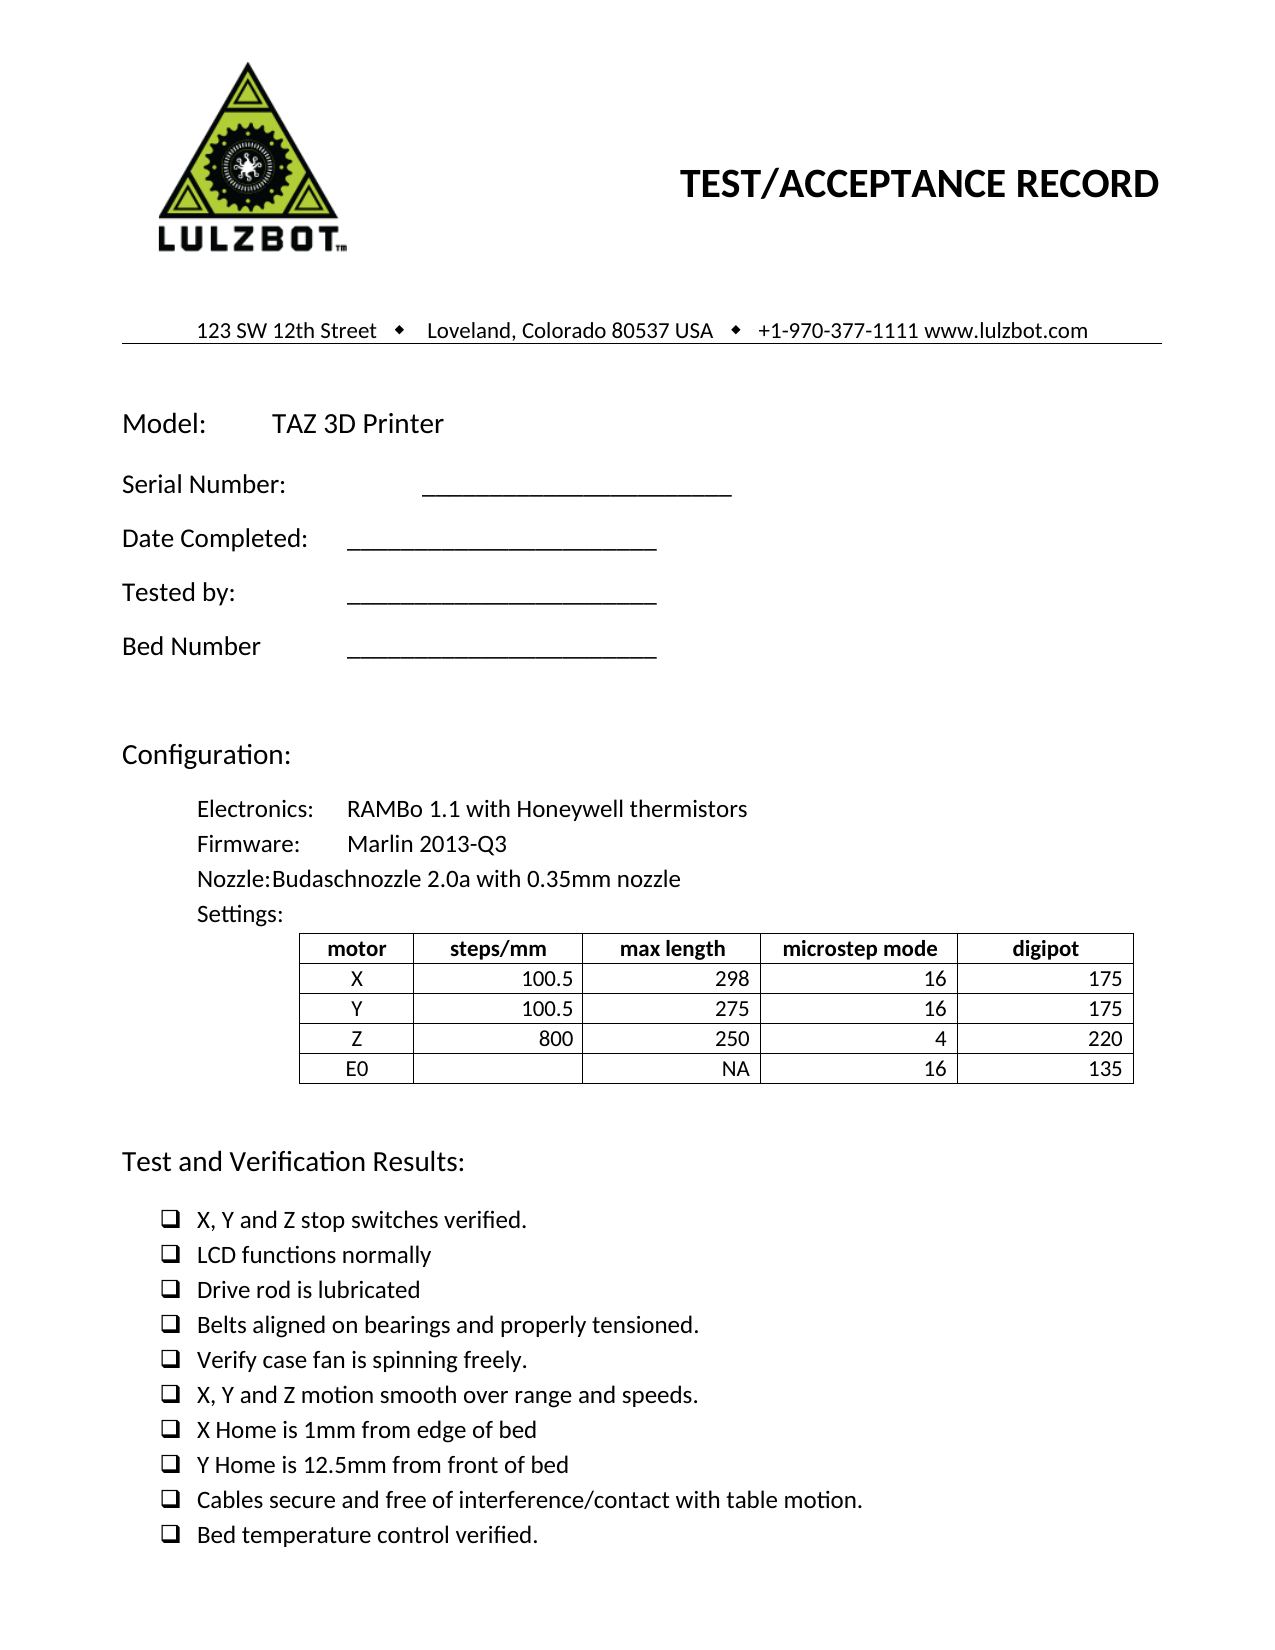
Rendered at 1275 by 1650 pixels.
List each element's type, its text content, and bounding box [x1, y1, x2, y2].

table_cell 275 [583, 994, 760, 1023]
list X, Y and Z stop switches verified. [159, 1204, 1181, 1235]
list X Home is 1mm from edge of bed [159, 1414, 1181, 1445]
table_cell 100.5 [414, 994, 582, 1023]
table_cell 16 [761, 1054, 957, 1083]
text Electronics: RAMBo 1.1 with Honeywell thermistors [122, 793, 1162, 823]
list Y Home is 12.5mm from front of bed [159, 1449, 1181, 1480]
text Model: TAZ 3D Printer [122, 405, 1162, 441]
table_cell 135 [958, 1054, 1133, 1083]
list Verify case fan is spinning freely. [159, 1344, 1162, 1375]
list Bed temperature control verified. [159, 1519, 1181, 1550]
table_cell E0 [300, 1054, 413, 1083]
list Drive rod is lubricated [159, 1274, 1181, 1305]
table_cell 175 [958, 964, 1133, 993]
table_header digipot [958, 934, 1133, 963]
table_header microstep mode [761, 934, 957, 963]
table_cell 100.5 [414, 964, 582, 993]
table_cell 4 [761, 1024, 957, 1053]
table_header max length [583, 934, 760, 963]
text Bed Number _______________________ [122, 629, 1162, 662]
text Serial Number: _______________________ [122, 467, 1162, 500]
text Date Completed: _______________________ [122, 521, 1162, 554]
text Configuration: [122, 736, 1162, 772]
list LCD functions normally [159, 1239, 1181, 1270]
table_cell 220 [958, 1024, 1133, 1053]
table_cell Z [300, 1024, 413, 1053]
text Firmware: Marlin 2013-Q3 [122, 828, 1162, 858]
text Test and Verification Results: [122, 1143, 1181, 1178]
table_cell [414, 1054, 582, 1083]
text Settings: [197, 898, 1181, 928]
picture [158, 62, 347, 252]
table_cell 800 [414, 1024, 582, 1053]
table_cell 16 [761, 964, 957, 993]
table_header steps/mm [414, 934, 582, 963]
table_header motor [300, 934, 413, 963]
list Cables secure and free of interference/contact with table motion. [159, 1484, 1162, 1515]
table_cell Y [300, 994, 413, 1023]
table_cell NA [583, 1054, 760, 1083]
text Tested by: _______________________ [122, 575, 1162, 608]
table_cell X [300, 964, 413, 993]
list Belts aligned on bearings and properly tensioned. [159, 1309, 1162, 1340]
table_cell 175 [958, 994, 1133, 1023]
table_cell 298 [583, 964, 760, 993]
table_cell 16 [761, 994, 957, 1023]
text Nozzle: Budaschnozzle 2.0a with 0.35mm nozzle [122, 863, 1162, 893]
table_cell 250 [583, 1024, 760, 1053]
list X, Y and Z motion smooth over range and speeds. [159, 1379, 1181, 1410]
